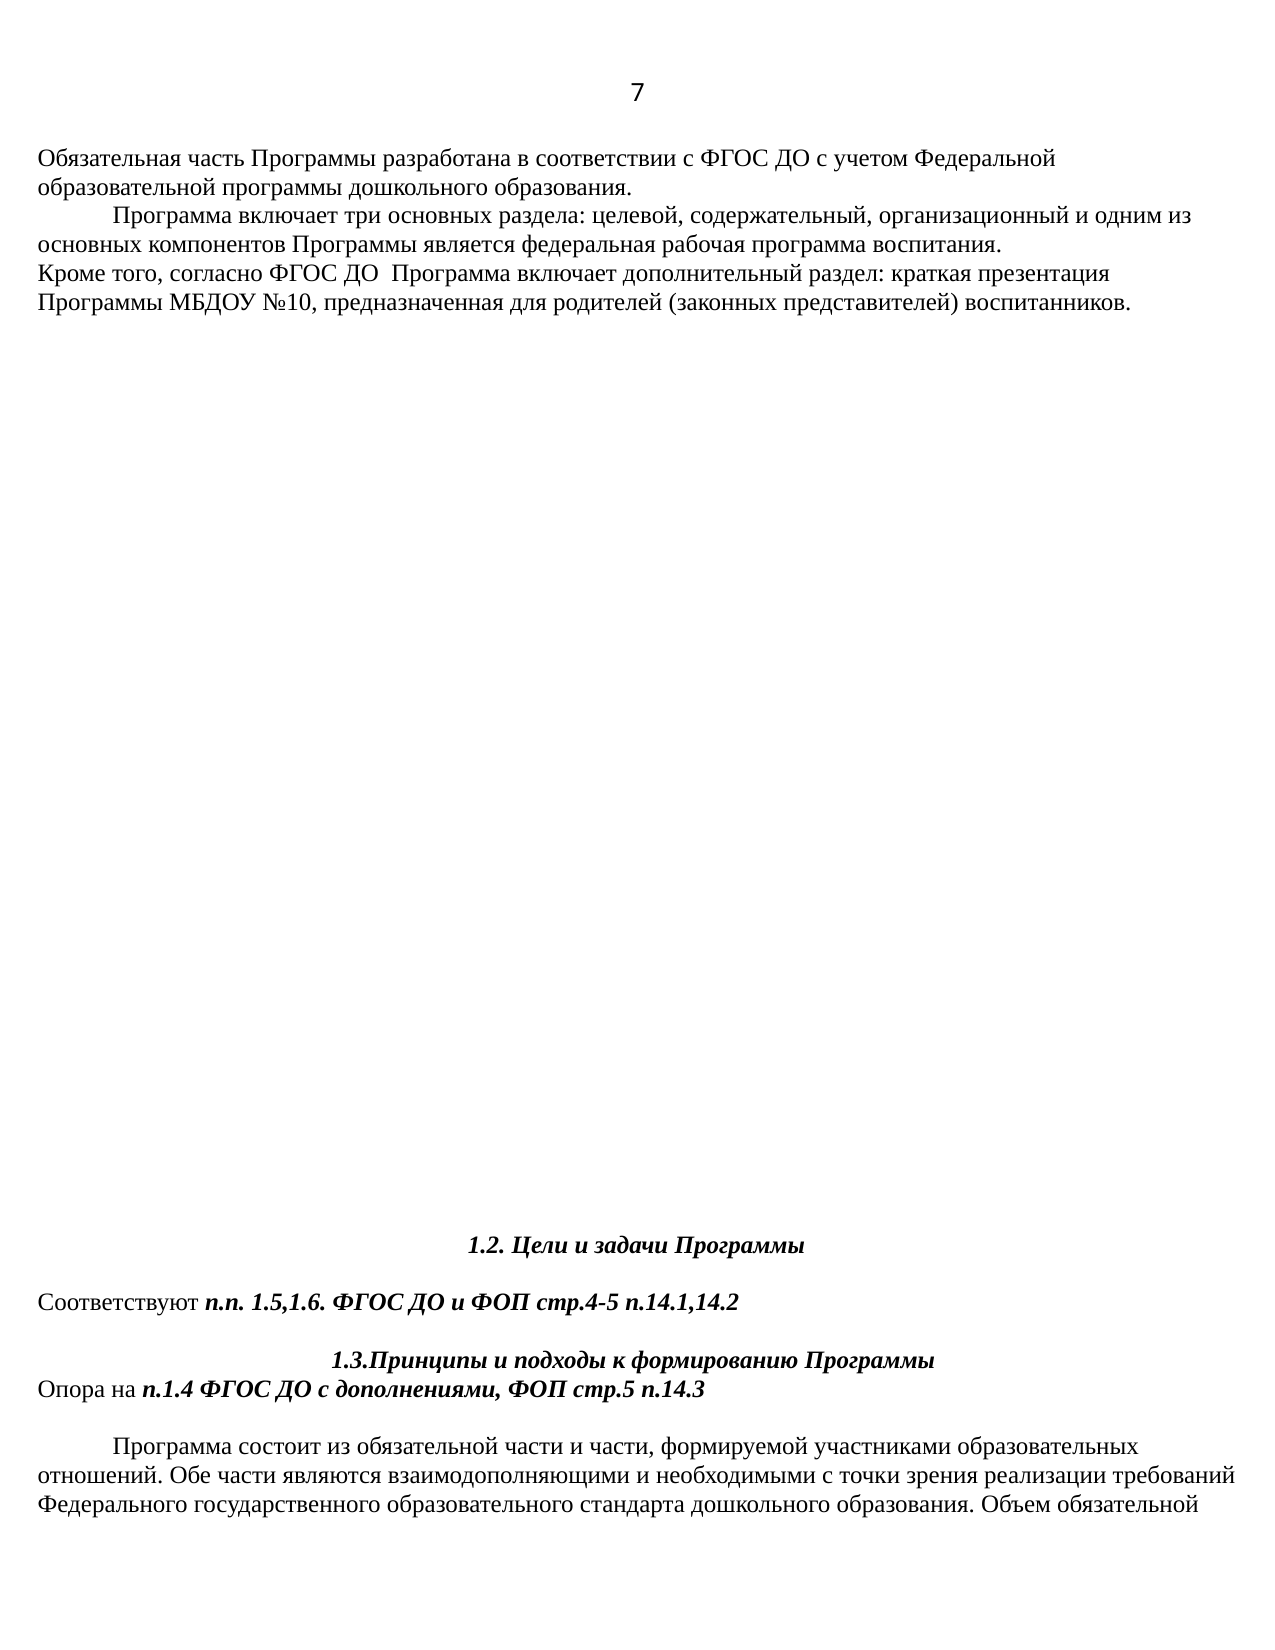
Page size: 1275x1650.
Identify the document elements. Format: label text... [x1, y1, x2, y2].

text Программа состоит из обязательной части и части, формируемой участниками образовательных отношений. Обе части являются взаимодополняющими и необходимыми с точки зрения реализации требований Федерального государственного образовательного стандарта дошкольного образования. Объем обязательной [37, 1431, 1237, 1517]
text Кроме того, согласно ФГОС ДО Программа включает дополнительный раздел: краткая презентация Программы МБДОУ №10, предназначенная для родителей (законных представителей) воспитанников. [37, 258, 1237, 316]
text Опора на п.1.4 ФГОС ДО с дополнениями, ФОП стр.5 п.14.3 [37, 1374, 1237, 1402]
text Обязательная часть Программы разработана в соответствии с ФГОС ДО с учетом Федеральной образовательной программы дошкольного образования. [37, 143, 1237, 201]
text 1.3.Принципы и подходы к формированию Программы [37, 1345, 1237, 1374]
text 1.2. Цели и задачи Программы [37, 1230, 1237, 1259]
text Программа включает три основных раздела: целевой, содержательный, организационный и одним из основных компонентов Программы является федеральная рабочая программа воспитания. [37, 201, 1237, 258]
text Соответствуют п.п. 1.5,1.6. ФГОС ДО и ФОП стр.4-5 п.14.1,14.2 [37, 1287, 1237, 1316]
